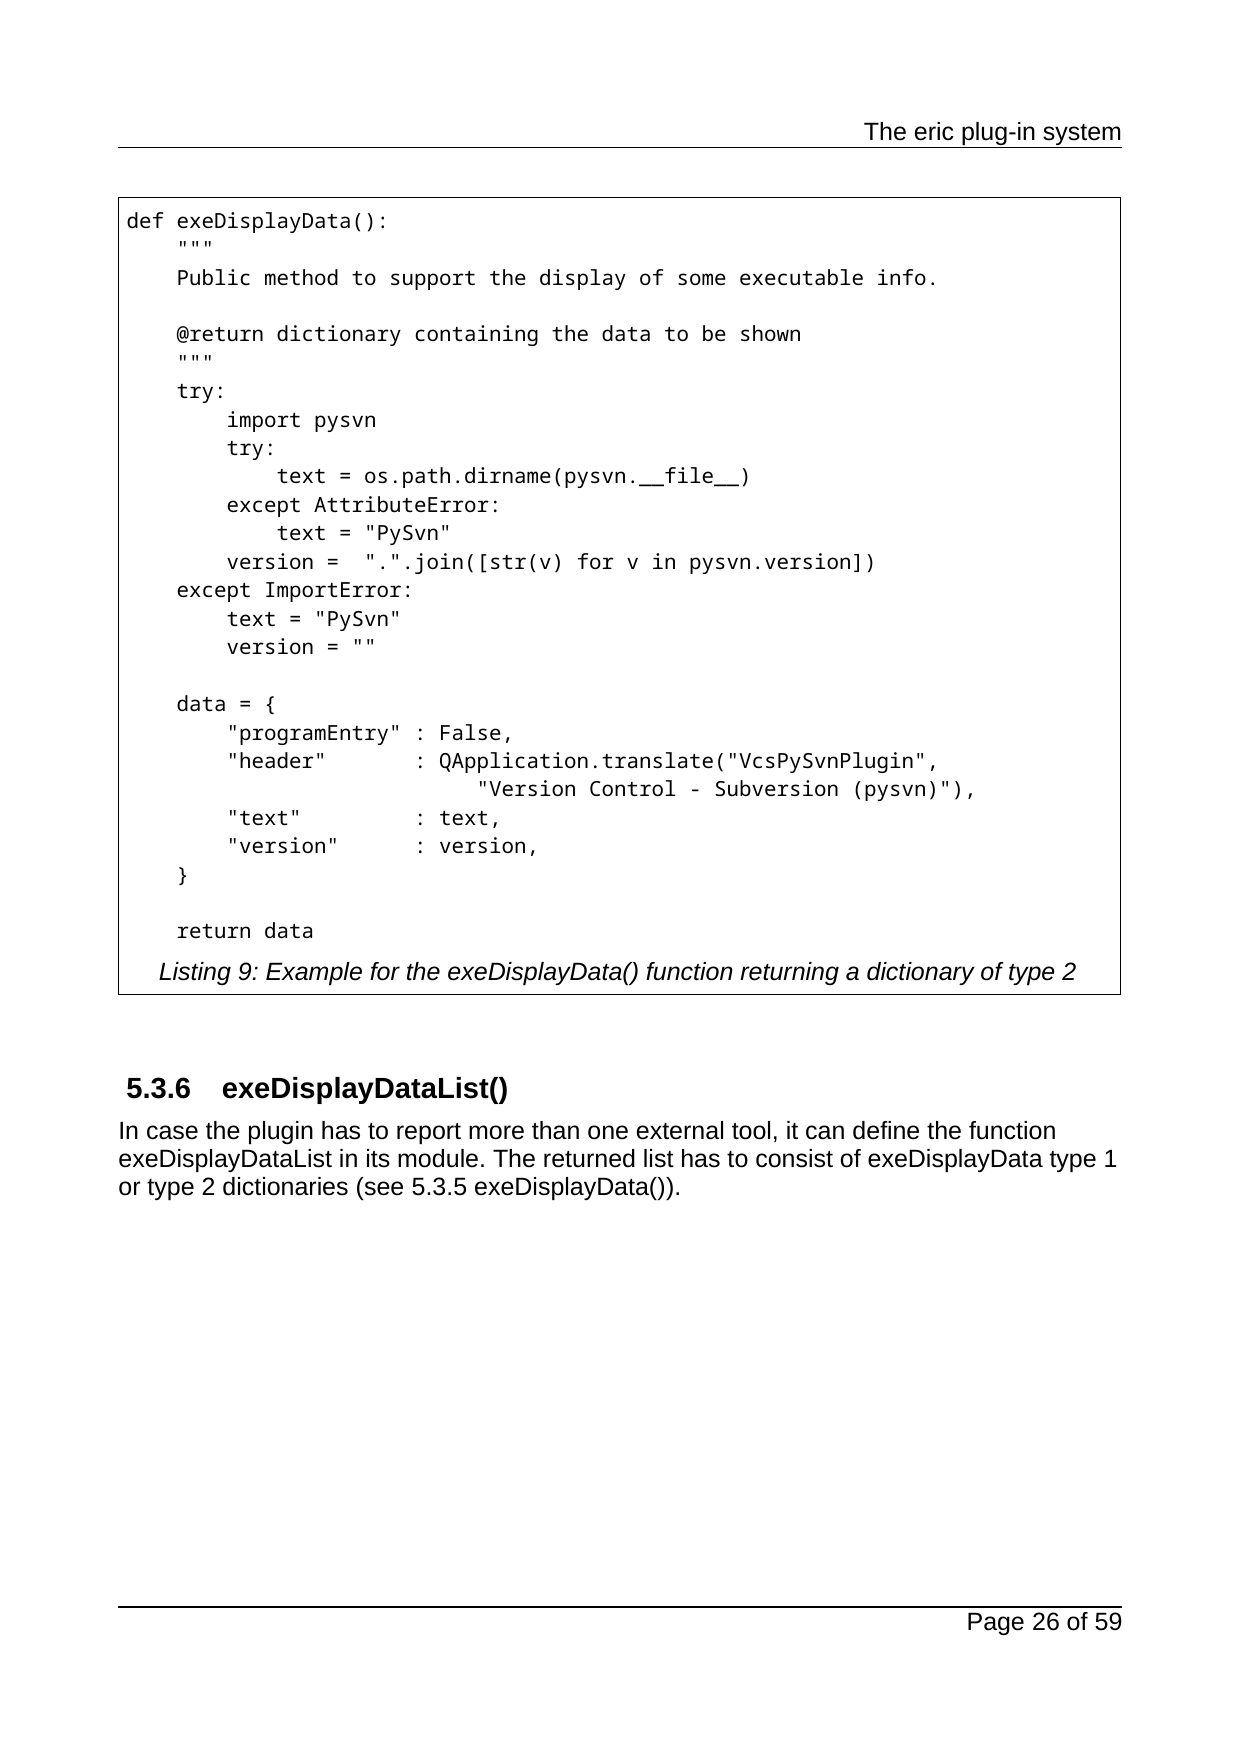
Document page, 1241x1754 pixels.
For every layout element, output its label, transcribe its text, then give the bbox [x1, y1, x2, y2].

list "text" : text, [126, 803, 1112, 831]
list return data [126, 917, 1112, 945]
list "version" : version, [126, 831, 1112, 860]
list version = ".".join([str(v) for v in pysvn.version]) [126, 547, 1112, 575]
list text = "PySvn" [126, 518, 1112, 547]
list try: [126, 376, 1112, 405]
list version = "" [126, 632, 1112, 661]
list Listing 9: Example for the exeDisplayData() function returning a dictionary of type 2 [126, 958, 1112, 986]
list import pysvn [126, 405, 1112, 433]
list text = os.path.dirname(pysvn.__file__) [126, 462, 1112, 490]
list data = { [126, 689, 1112, 718]
list text = "PySvn" [126, 604, 1112, 632]
list """ [126, 348, 1112, 376]
list "programEntry" : False, [126, 718, 1112, 746]
text In case the plugin has to report more than one external tool, it can define the function exeDisplayDataList in its module. The returned list has to consist of exeDisplayData type 1 or type 2 dictionaries (see 5.3.5 exeDisplayData()). [118, 1117, 1122, 1201]
list @return dictionary containing the data to be shown [126, 319, 1112, 348]
list "header" : QApplication.translate("VcsPySvnPlugin", [126, 746, 1112, 774]
list except ImportError: [126, 575, 1112, 604]
list except AttributeError: [126, 490, 1112, 518]
list def exeDisplayData(): [126, 206, 1112, 234]
list Public method to support the display of some executable info. [126, 263, 1112, 291]
list """ [126, 234, 1112, 263]
list "Version Control - Subversion (pysvn)"), [126, 774, 1112, 803]
subtitle exeDisplayDataList() [118, 1072, 1122, 1104]
list try: [126, 433, 1112, 462]
list } [126, 860, 1112, 888]
